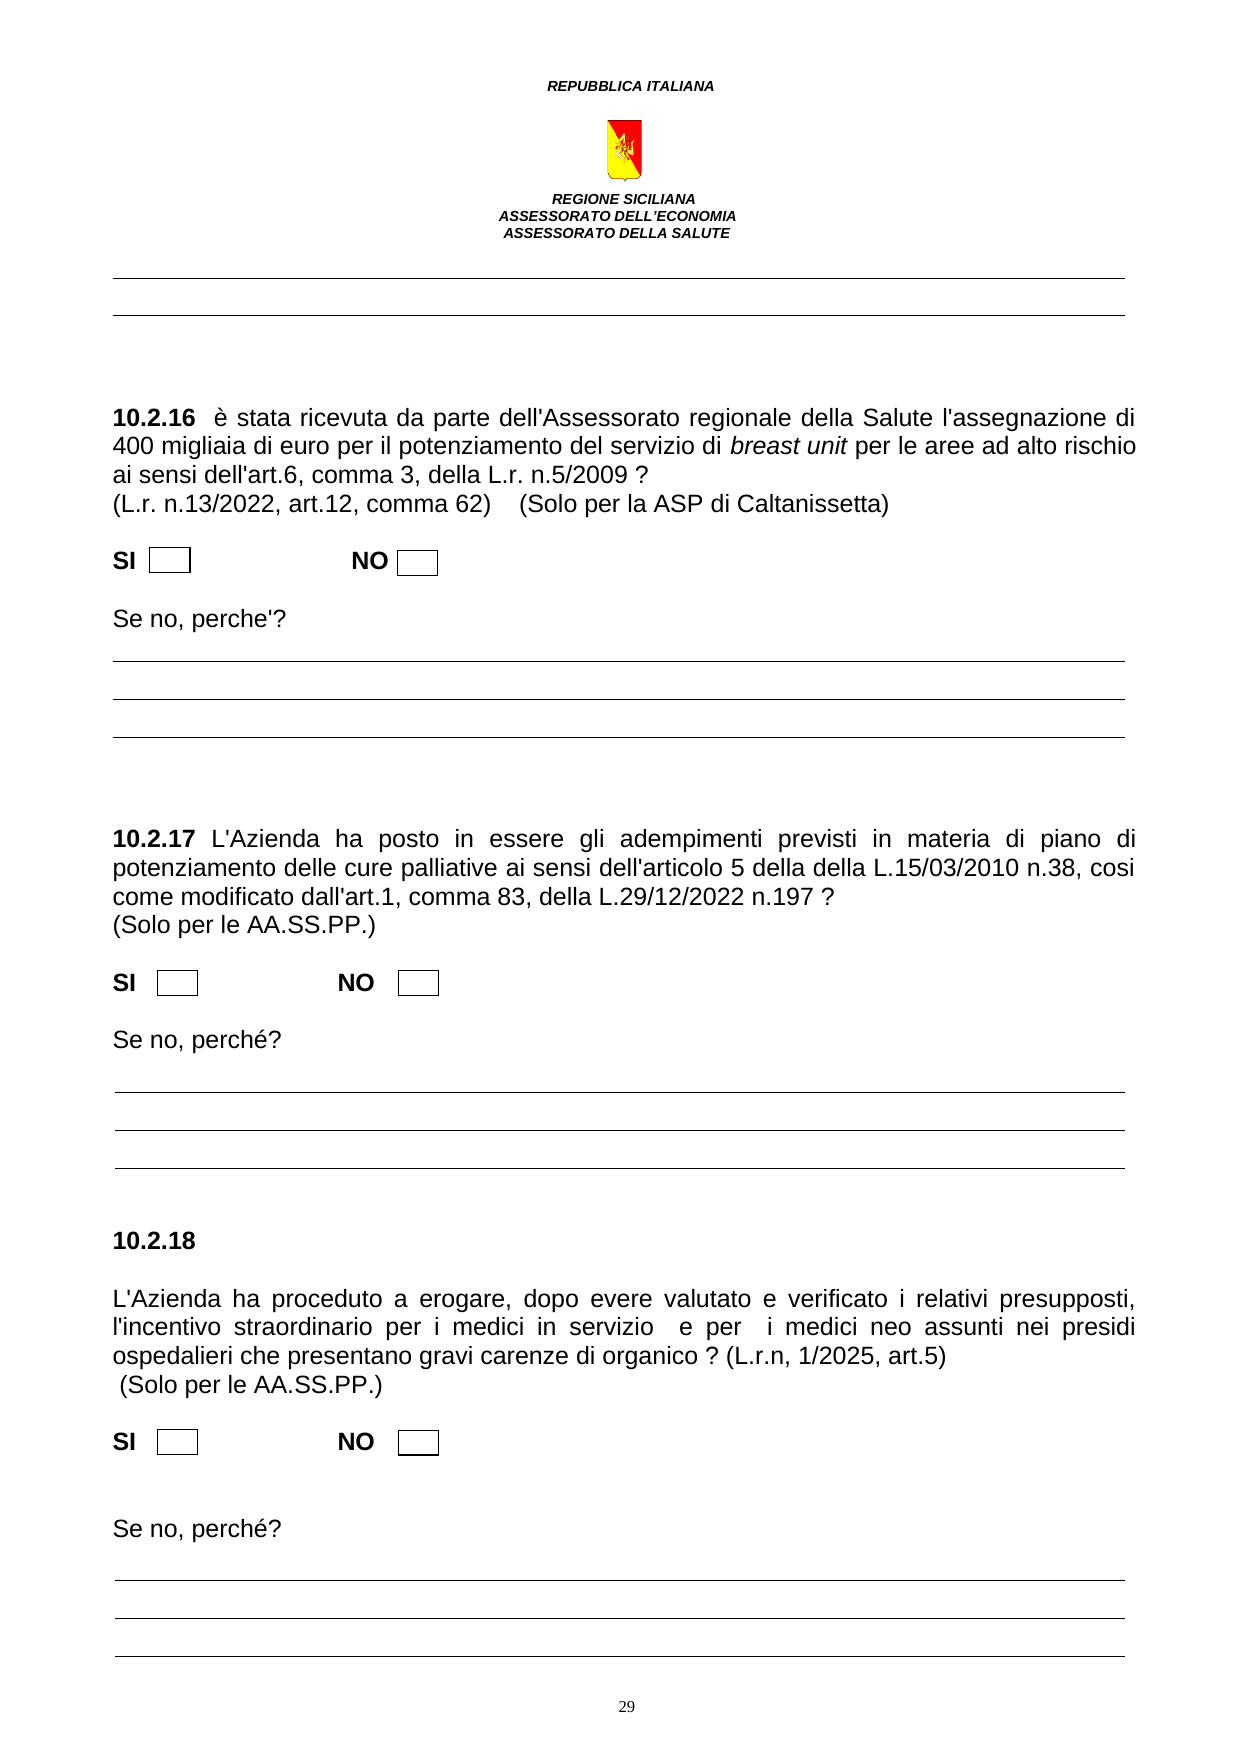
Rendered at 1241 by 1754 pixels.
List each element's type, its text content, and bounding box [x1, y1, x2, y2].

text SI NO [112, 546, 1137, 575]
title 10.2.17 L'Azienda ha posto in essere gli adempimenti previsti in materia di piano di potenziamento delle cure palliative ai sensi dell'articolo 5 della della L.15/03/2010 n.38, cosi come modificato dall'art.1, comma 83, della L.29/12/2022 n.197 ? [112, 824, 1137, 910]
table_cell [113, 279, 1125, 315]
table_cell [115, 1093, 1125, 1130]
title (Solo per le AA.SS.PP.) [112, 910, 1137, 939]
text 10.2.16 è stata ricevuta da parte dell'Assessorato regionale della Salute l'assegnazione di 400 migliaia di euro per il potenziamento del servizio di breast unit per le aree ad alto rischio ai sensi dell'art.6, comma 3, della L.r. n.5/2009 ? [112, 402, 1137, 489]
table_header [115, 1543, 1125, 1580]
title (L.r. n.13/2022, art.12, comma 62) (Solo per la ASP di Caltanissetta) [112, 489, 1137, 517]
table_cell [115, 1619, 1125, 1656]
title L'Azienda ha proceduto a erogare, dopo evere valutato e verificato i relativi presupposti, l'incentivo straordinario per i medici in servizio e per i medici neo assunti nei presidi ospedalieri che presentano gravi carenze di organico ? (L.r.n, 1/2025, art.5) [112, 1284, 1137, 1370]
title (Solo per le AA.SS.PP.) [112, 1370, 1137, 1399]
text SI NO [112, 968, 1137, 997]
title 10.2.18 [112, 1226, 1137, 1255]
text Se no, perche'? [112, 604, 1137, 632]
table_header [115, 1054, 1125, 1092]
table_cell [115, 1581, 1125, 1618]
text SI NO [112, 1427, 1137, 1456]
table_cell [113, 700, 1125, 737]
table_cell [115, 1131, 1125, 1168]
table_header [113, 662, 1125, 699]
picture [607, 120, 642, 182]
title Se no, perché? [112, 1025, 1137, 1054]
title Se no, perché? [112, 1514, 1137, 1542]
